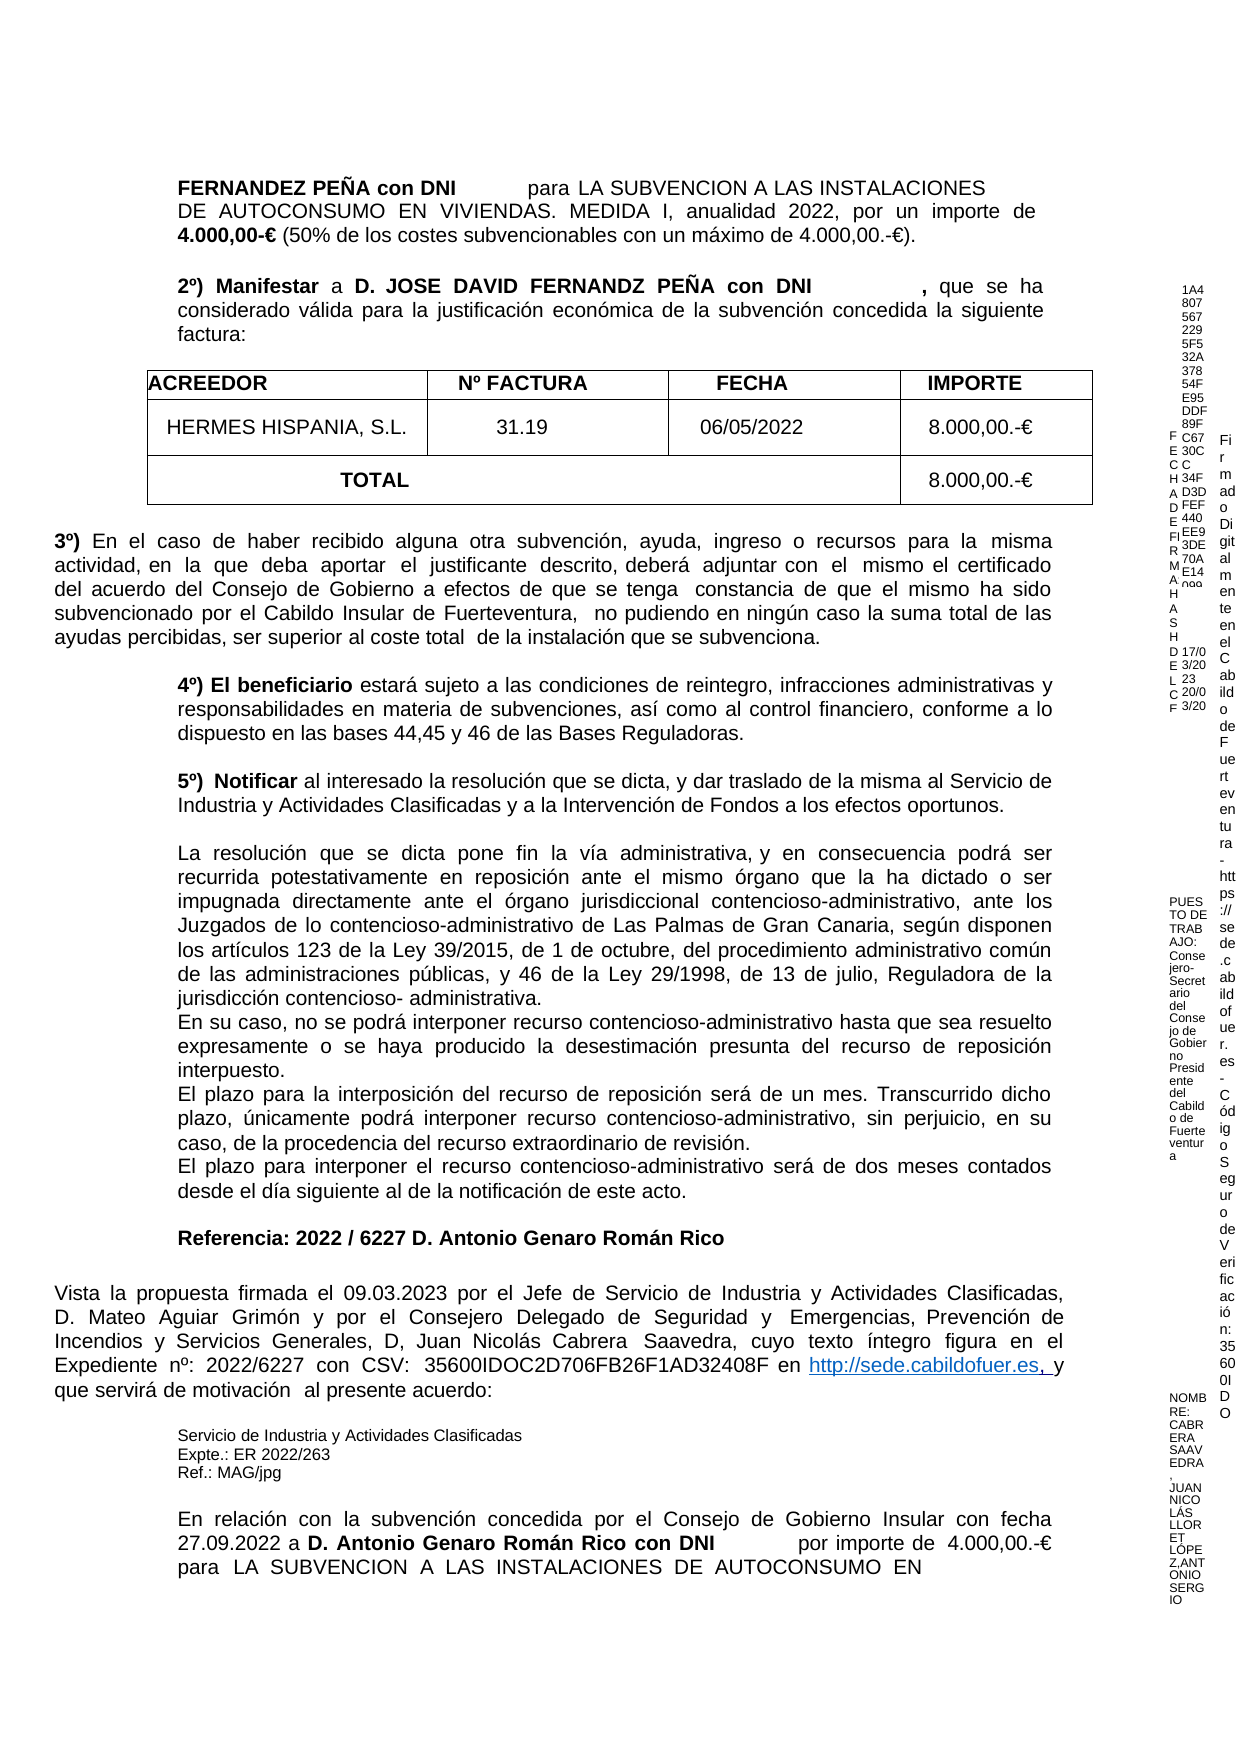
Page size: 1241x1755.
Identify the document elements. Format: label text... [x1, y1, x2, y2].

text Firmado Digitalmente en el Cabildo de Fuerteventura - https://sede.cabildofuer.es - Código Seguro de Verificación: 35600IDOC224B273C14F32F049BA [1219, 432, 1236, 1420]
text 20/03/2023 [1182, 686, 1209, 712]
table_header Nº FACTURA [428, 371, 668, 399]
text FERNANDEZ PEÑA con DNI para LA SUBVENCION A LAS INSTALACIONES [177, 176, 1241, 199]
text 4º) El beneficiario estará sujeto a las condiciones de reintegro, infracciones administrativas y responsabilidades en materia de subvenciones, así como al control financiero, conforme a lo dispuesto en las bases 44,45 y 46 de las Bases Reguladoras. [177, 673, 1052, 745]
table_header IMPORTE [901, 371, 1092, 399]
text Consejero-Secretario del Consejo de Gobierno Presidente del Cabildo de Fuerteventura [1169, 950, 1207, 1159]
text 2º) Manifestar a D. JOSE DAVID FERNANDZ PEÑA con DNI , que se ha considerado válida para la justificación económica de la subvención concedida la siguiente factura: [177, 274, 1044, 346]
table_cell 31.19 [428, 400, 668, 455]
text El plazo para la interposición del recurso de reposición será de un mes. Transcurrido dicho plazo, únicamente podrá interponer recurso contencioso-administrativo, sin perjuicio, en su caso, de la procedencia del recurso extraordinario de revisión. [177, 1082, 1052, 1154]
text [1167, 1392, 1209, 1626]
table_cell 8.000,00.-€ [901, 400, 1092, 455]
text Servicio de Industria y Actividades Clasificadas Expte.: ER 2022/263 [177, 1425, 571, 1464]
text [1179, 283, 1209, 587]
text PUESTO DE TRABAJO: [1169, 896, 1209, 949]
text En relación con la subvención concedida por el Consejo de Gobierno Insular con fecha 27.09.2022 a D. Antonio Genaro Román Rico con DNI por importe de 4.000,00.-€ para LA SUBVENCION A LAS INSTALACIONES DE AUTOCONSUMO EN [177, 1507, 1052, 1579]
table_cell TOTAL [148, 456, 900, 504]
text En su caso, no se podrá interponer recurso contencioso-administrativo hasta que sea resuelto expresamente o se haya producido la desestimación presunta del recurso de reposición interpuesto. [177, 1010, 1052, 1082]
text La resolución que se dicta pone fin la vía administrativa, y en consecuencia podrá ser recurrida potestativamente en reposición ante el mismo órgano que la ha dictado o ser impugnada directamente ante el órgano jurisdiccional contencioso-administrativo, ante los Juzgados de lo contencioso-administrativo de Las Palmas de Gran Canaria, según disponen los artículos 123 de la Ley 39/2015, de 1 de octubre, del procedimiento administrativo común de las administraciones públicas, y 46 de la Ley 29/1998, de 13 de julio, Reguladora de la jurisdicción contencioso- administrativa. [177, 841, 1052, 1010]
subtitle Referencia: 2022 / 6227 D. Antonio Genaro Román Rico [177, 1226, 1217, 1250]
text DE AUTOCONSUMO EN VIVIENDAS. MEDIDA I, anualidad 2022, por un importe de [177, 200, 1241, 224]
table_header ACREEDOR [148, 371, 427, 399]
table_cell HERMES HISPANIA, S.L. [148, 400, 427, 455]
text El plazo para interponer el recurso contencioso-administrativo será de dos meses contados desde el día siguiente al de la notificación de este acto. [177, 1154, 1052, 1202]
text [1209, 1464, 1241, 1483]
table_header FECHA [669, 371, 900, 399]
text FECHA DE FIRMA: HASH DEL CERTIFICADO: [1169, 429, 1184, 712]
table_cell 8.000,00.-€ [901, 456, 1092, 504]
text 1A48075672295F532A37854FE95DDF89FC6730CC [1182, 284, 1209, 472]
text Vista la propuesta firmada el 09.03.2023 por el Jefe de Servicio de Industria y Actividades Clasificadas, D. Mateo Aguiar Grimón y por el Consejero Delegado de Seguridad y Emergencias, Prevención de Incendios y Servicios Generales, D, Juan Nicolás Cabrera Saavedra, cuyo texto íntegro figura en el Expediente nº: 2022/6227 con CSV: 35600IDOC2D706FB26F1AD32408F en http://sede.cabildofuer.es, y que servirá de motivación al presente acuerdo: [54, 1281, 1064, 1402]
text NOMBRE: [1169, 1392, 1209, 1419]
text 4.000,00-€ (50% de los costes subvencionables con un máximo de 4.000,00.-€). [177, 224, 1241, 248]
text 17/03/2023 [1182, 646, 1209, 686]
text 5º) Notificar al interesado la resolución que se dicta, y dar traslado de la misma al Servicio de Industria y Actividades Clasificadas y a la Intervención de Fondos a los efectos oportunos. [177, 769, 1052, 817]
text Ref.: MAG/jpg [177, 1464, 1167, 1483]
table_cell 06/05/2022 [669, 400, 900, 455]
text CABRERA SAAVEDRA, JUAN NICOLÁS LLORET LÓPEZ,ANTONIO SERGIO [1169, 1420, 1207, 1607]
text 3º) En el caso de haber recibido alguna otra subvención, ayuda, ingreso o recursos para la misma actividad, en la que deba aportar el justificante descrito, deberá adjuntar con el mismo el certificado del acuerdo del Consejo de Gobierno a efectos de que se tenga constancia de que el mismo ha sido subvencionado por el Cabildo Insular de Fuerteventura, no pudiendo en ningún caso la suma total de las ayudas percibidas, ser superior al coste total de la instalación que se subvenciona. [54, 528, 1052, 649]
text 34FD3DFEF440EE93DE70AE140996B1C6668F08F5 [1182, 472, 1209, 587]
